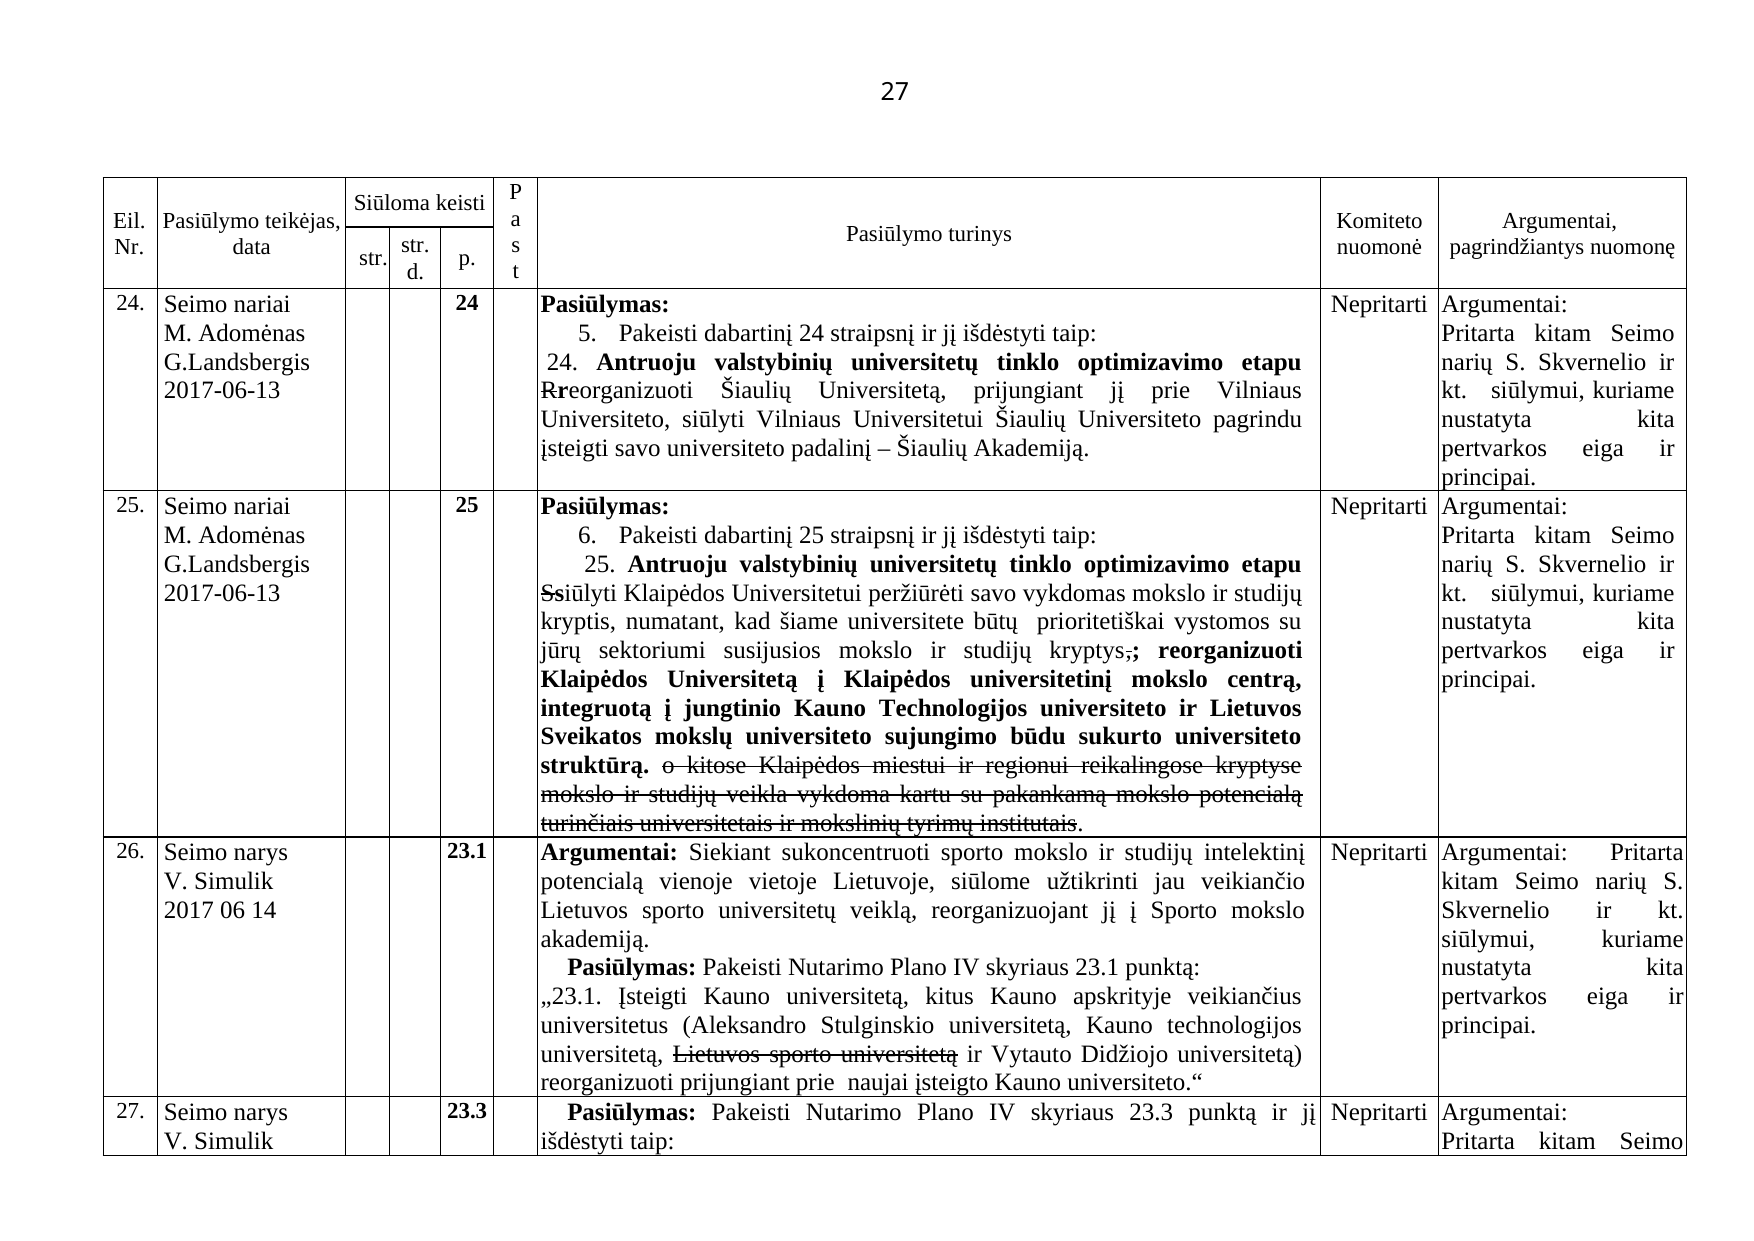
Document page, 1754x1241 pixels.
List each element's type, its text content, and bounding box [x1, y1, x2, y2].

table_header Komiteto nuomonė [1321, 178, 1438, 288]
table_cell Nepritarti [1321, 491, 1438, 836]
table_cell 27. [104, 1097, 157, 1155]
table_cell Argumentai: Siekiant sukoncentruoti sporto mokslo ir studijų intelektinį potencialą vienoje vietoje Lietuvoje, siūlome užtikrinti jau veikiančio Lietuvos sporto universitetų veiklą, reorganizuojant jį į Sporto mokslo akademiją. Pasiūlymas: Pakeisti Nutarimo Plano IV skyriaus 23.1 punktą: „23.1. Įsteigti Kauno universitetą, kitus Kauno apskrityje veikiančius universitetus (Aleksandro Stulginskio universitetą, Kauno technologijos universitetą, Lietuvos sporto universitetą ir Vytauto Didžiojo universitetą) reorganizuoti prijungiant prie naujai įsteigto Kauno universiteto.“ [538, 838, 1320, 1096]
table_cell Argumentai: Pritarta kitam Seimo [1439, 1097, 1686, 1155]
table_cell [494, 289, 537, 490]
table_cell [494, 491, 537, 836]
table_header Pasiūlymo turinys [538, 178, 1320, 288]
table_cell [346, 289, 389, 490]
table_cell Nepritarti [1321, 1097, 1438, 1155]
table_cell Seimo narys V. Simulik [158, 1097, 345, 1155]
table_cell 23.1 [441, 838, 493, 1096]
table_cell 23.3 [441, 1097, 493, 1155]
table_cell 26. [104, 838, 157, 1096]
table_cell 25 [441, 491, 493, 836]
table_cell [494, 1097, 537, 1155]
table_cell [494, 838, 537, 1096]
table_cell Pasiūlymas: Pakeisti Nutarimo Plano IV skyriaus 23.3 punktą ir jį išdėstyti taip: [538, 1097, 1320, 1155]
table_cell [390, 1097, 440, 1155]
table_cell [390, 838, 440, 1096]
table_header Pastabos [494, 178, 537, 288]
table_cell 24 [441, 289, 493, 490]
table_cell Seimo narys V. Simulik 2017 06 14 [158, 838, 345, 1096]
table_cell Argumentai: Pritarta kitam Seimo narių S. Skvernelio ir kt. siūlymui, kuriame nustatyta kita pertvarkos eiga ir principai. [1439, 838, 1686, 1096]
table_cell [390, 491, 440, 836]
table_cell [346, 1097, 389, 1155]
table_cell str. d. [390, 228, 440, 288]
table_cell Pasiūlymas: 6. Pakeisti dabartinį 25 straipsnį ir jį išdėstyti taip: 25. Antruoju valstybinių universitetų tinklo optimizavimo etapu Ssiūlyti Klaipėdos Universitetui peržiūrėti savo vykdomas mokslo ir studijų kryptis, numatant, kad šiame universitete būtų prioritetiškai vystomos su jūrų sektoriumi susijusios mokslo ir studijų kryptys,; reorganizuoti Klaipėdos Universitetą į Klaipėdos universitetinį mokslo centrą, integruotą į jungtinio Kauno Technologijos universiteto ir Lietuvos Sveikatos mokslų universiteto sujungimo būdu sukurto universiteto struktūrą. o kitose Klaipėdos miestui ir regionui reikalingose kryptyse mokslo ir studijų veikla vykdoma kartu su pakankamą mokslo potencialą turinčiais universitetais ir mokslinių tyrimų institutais. [538, 491, 1320, 836]
table_cell [346, 491, 389, 836]
table_cell str. [346, 228, 389, 288]
table_cell Argumentai: Pritarta kitam Seimo narių S. Skvernelio ir kt. siūlymui, kuriame nustatyta kita pertvarkos eiga ir principai. [1439, 289, 1686, 490]
table_header Eil. Nr. [104, 178, 157, 288]
table_cell Seimo nariai M. Adomėnas G.Landsbergis 2017-06-13 [158, 491, 345, 836]
table_cell Nepritarti [1321, 289, 1438, 490]
table_cell Nepritarti [1321, 838, 1438, 1096]
table_cell [346, 838, 389, 1096]
table_cell 24. [104, 289, 157, 490]
table_header Pasiūlymo teikėjas, data [158, 178, 345, 288]
table_header Siūloma keisti [346, 178, 493, 226]
table_cell 25. [104, 491, 157, 836]
table_cell Pasiūlymas: 5. Pakeisti dabartinį 24 straipsnį ir jį išdėstyti taip: 24. Antruoju valstybinių universitetų tinklo optimizavimo etapu Rreorganizuoti Šiaulių Universitetą, prijungiant jį prie Vilniaus Universiteto, siūlyti Vilniaus Universitetui Šiaulių Universiteto pagrindu įsteigti savo universiteto padalinį – Šiaulių Akademiją. [538, 289, 1320, 490]
table_cell p. [441, 228, 493, 288]
table_cell Argumentai: Pritarta kitam Seimo narių S. Skvernelio ir kt. siūlymui, kuriame nustatyta kita pertvarkos eiga ir principai. [1439, 491, 1686, 836]
table_cell Seimo nariai M. Adomėnas G.Landsbergis 2017-06-13 [158, 289, 345, 490]
table_header Argumentai, pagrindžiantys nuomonę [1439, 178, 1686, 288]
table_cell [390, 289, 440, 490]
